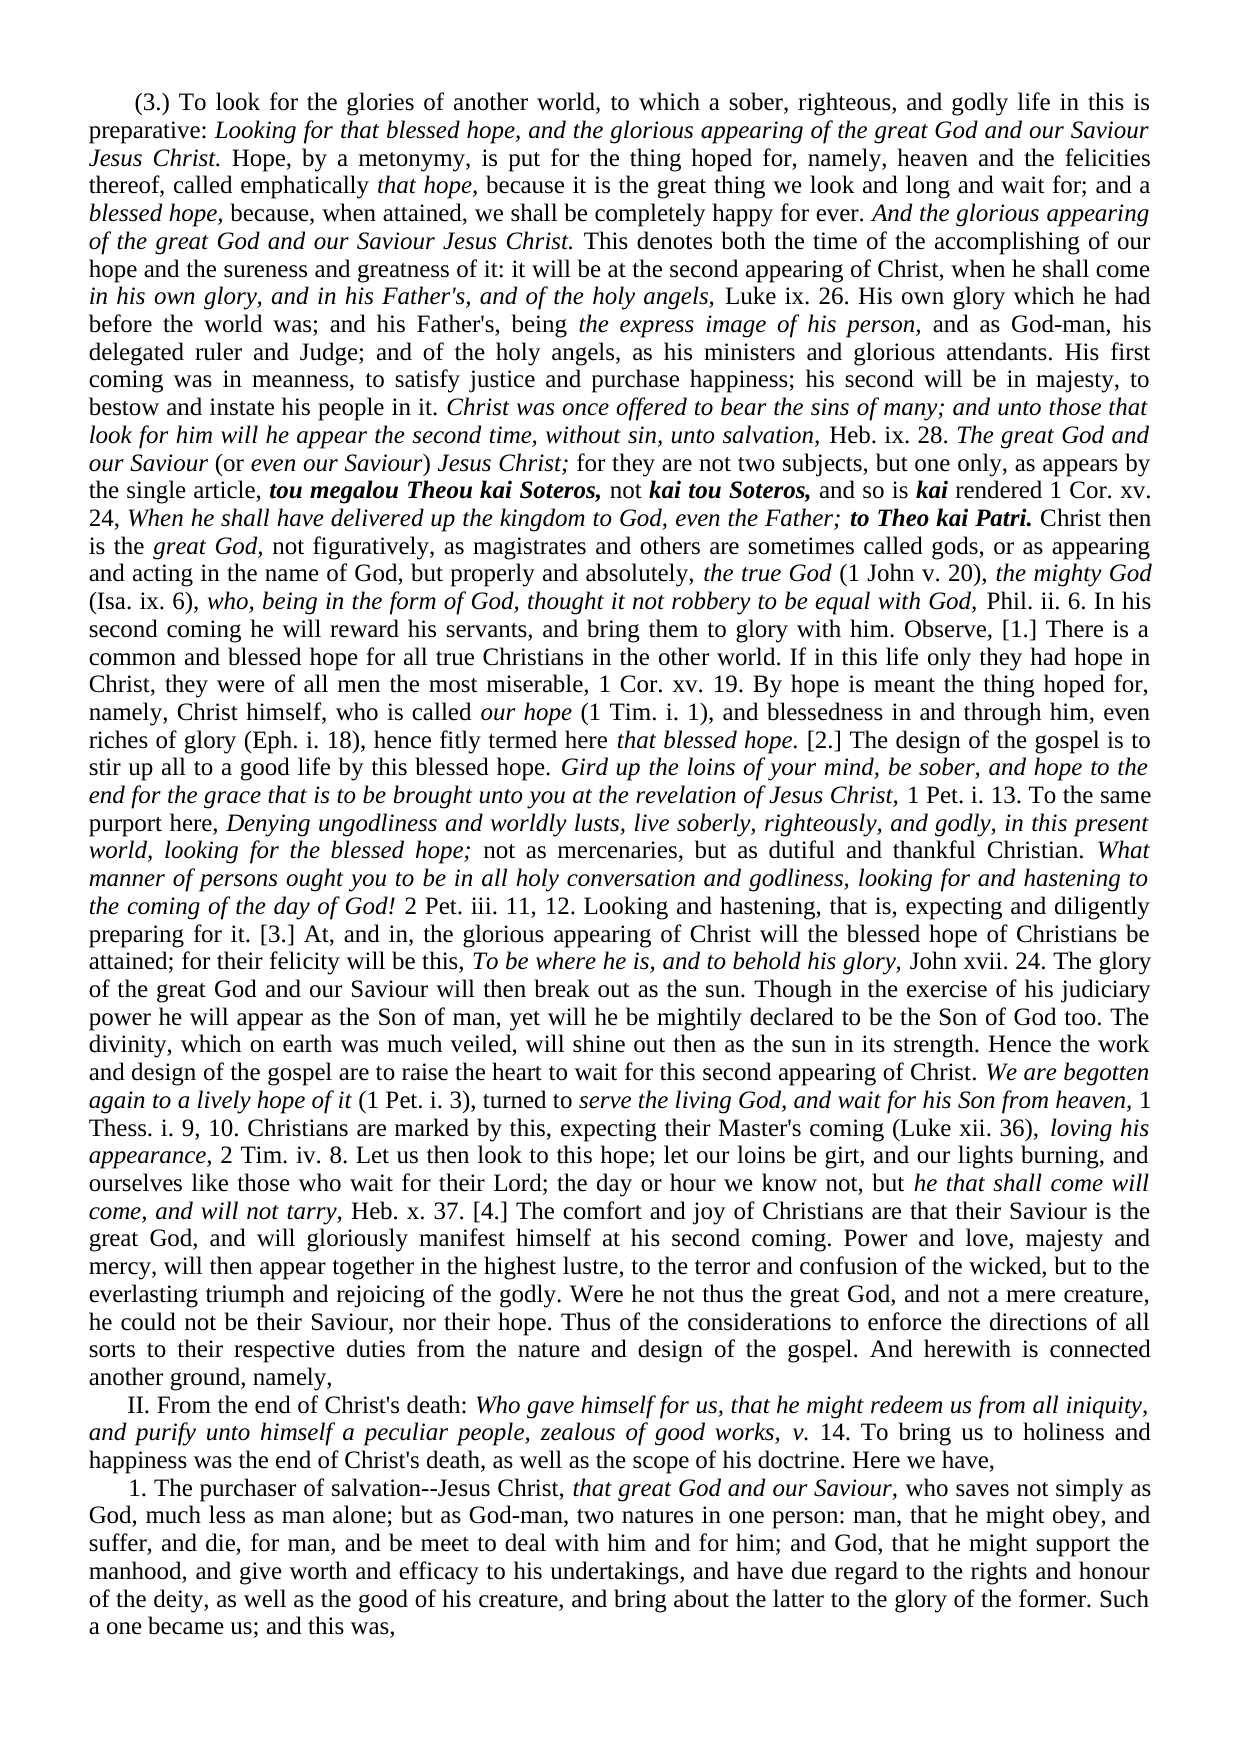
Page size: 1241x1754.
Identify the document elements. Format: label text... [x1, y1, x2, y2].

text 1. The purchaser of salvation--Jesus Christ, that great God and our Saviour, who saves not simply as God, much less as man alone; but as God-man, two natures in one person: man, that he might obey, and suffer, and die, for man, and be meet to deal with him and for him; and God, that he might support the manhood, and give worth and efficacy to his undertakings, and have due regard to the rights and honour of the deity, as well as the good of his creature, and bring about the latter to the glory of the former. Such a one became us; and this was, [88, 1474, 1152, 1640]
text II. From the end of Christ's death: Who gave himself for us, that he might redeem us from all iniquity, and purify unto himself a peculiar people, zealous of good works, v. 14. To bring us to holiness and happiness was the end of Christ's death, as well as the scope of his doctrine. Here we have, [88, 1391, 1152, 1474]
text (3.) To look for the glories of another world, to which a sober, righteous, and godly life in this is preparative: Looking for that blessed hope, and the glorious appearing of the great God and our Saviour Jesus Christ. Hope, by a metonymy, is put for the thing hoped for, namely, heaven and the felicities thereof, called emphatically that hope, because it is the great thing we look and long and wait for; and a blessed hope, because, when attained, we shall be completely happy for ever. And the glorious appearing of the great God and our Saviour Jesus Christ. This denotes both the time of the accomplishing of our hope and the sureness and greatness of it: it will be at the second appearing of Christ, when he shall come in his own glory, and in his Father's, and of the holy angels, Luke ix. 26. His own glory which he had before the world was; and his Father's, being the express image of his person, and as God-man, his delegated ruler and Judge; and of the holy angels, as his ministers and glorious attendants. His first coming was in meanness, to satisfy justice and purchase happiness; his second will be in majesty, to bestow and instate his people in it. Christ was once offered to bear the sins of many; and unto those that look for him will he appear the second time, without sin, unto salvation, Heb. ix. 28. The great God and our Saviour (or even our Saviour) Jesus Christ; for they are not two subjects, but one only, as appears by the single article, tou megalou Theou kai Soteros, not kai tou Soteros, and so is kai rendered 1 Cor. xv. 24, When he shall have delivered up the kingdom to God, even the Father; to Theo kai Patri. Christ then is the great God, not figuratively, as magistrates and others are sometimes called gods, or as appearing and acting in the name of God, but properly and absolutely, the true God (1 John v. 20), the mighty God (Isa. ix. 6), who, being in the form of God, thought it not robbery to be equal with God, Phil. ii. 6. In his second coming he will reward his servants, and bring them to glory with him. Observe, [1.] There is a common and blessed hope for all true Christians in the other world. If in this life only they had hope in Christ, they were of all men the most miserable, 1 Cor. xv. 19. By hope is meant the thing hoped for, namely, Christ himself, who is called our hope (1 Tim. i. 1), and blessedness in and through him, even riches of glory (Eph. i. 18), hence fitly termed here that blessed hope. [2.] The design of the gospel is to stir up all to a good life by this blessed hope. Gird up the loins of your mind, be sober, and hope to the end for the grace that is to be brought unto you at the revelation of Jesus Christ, 1 Pet. i. 13. To the same purport here, Denying ungodliness and worldly lusts, live soberly, righteously, and godly, in this present world, looking for the blessed hope; not as mercenaries, but as dutiful and thankful Christian. What manner of persons ought you to be in all holy conversation and godliness, looking for and hastening to the coming of the day of God! 2 Pet. iii. 11, 12. Looking and hastening, that is, expecting and diligently preparing for it. [3.] At, and in, the glorious appearing of Christ will the blessed hope of Christians be attained; for their felicity will be this, To be where he is, and to behold his glory, John xvii. 24. The glory of the great God and our Saviour will then break out as the sun. Though in the exercise of his judiciary power he will appear as the Son of man, yet will he be mightily declared to be the Son of God too. The divinity, which on earth was much veiled, will shine out then as the sun in its strength. Hence the work and design of the gospel are to raise the heart to wait for this second appearing of Christ. We are begotten again to a lively hope of it (1 Pet. i. 3), turned to serve the living God, and wait for his Son from heaven, 1 Thess. i. 9, 10. Christians are marked by this, expecting their Master's coming (Luke xii. 36), loving his appearance, 2 Tim. iv. 8. Let us then look to this hope; let our loins be girt, and our lights burning, and ourselves like those who wait for their Lord; the day or hour we know not, but he that shall come will come, and will not tarry, Heb. x. 37. [4.] The comfort and joy of Christians are that their Saviour is the great God, and will gloriously manifest himself at his second coming. Power and love, majesty and mercy, will then appear together in the highest lustre, to the terror and confusion of the wicked, but to the everlasting triumph and rejoicing of the godly. Were he not thus the great God, and not a mere creature, he could not be their Saviour, nor their hope. Thus of the considerations to enforce the directions of all sorts to their respective duties from the nature and design of the gospel. And herewith is connected another ground, namely, [88, 88, 1152, 1391]
